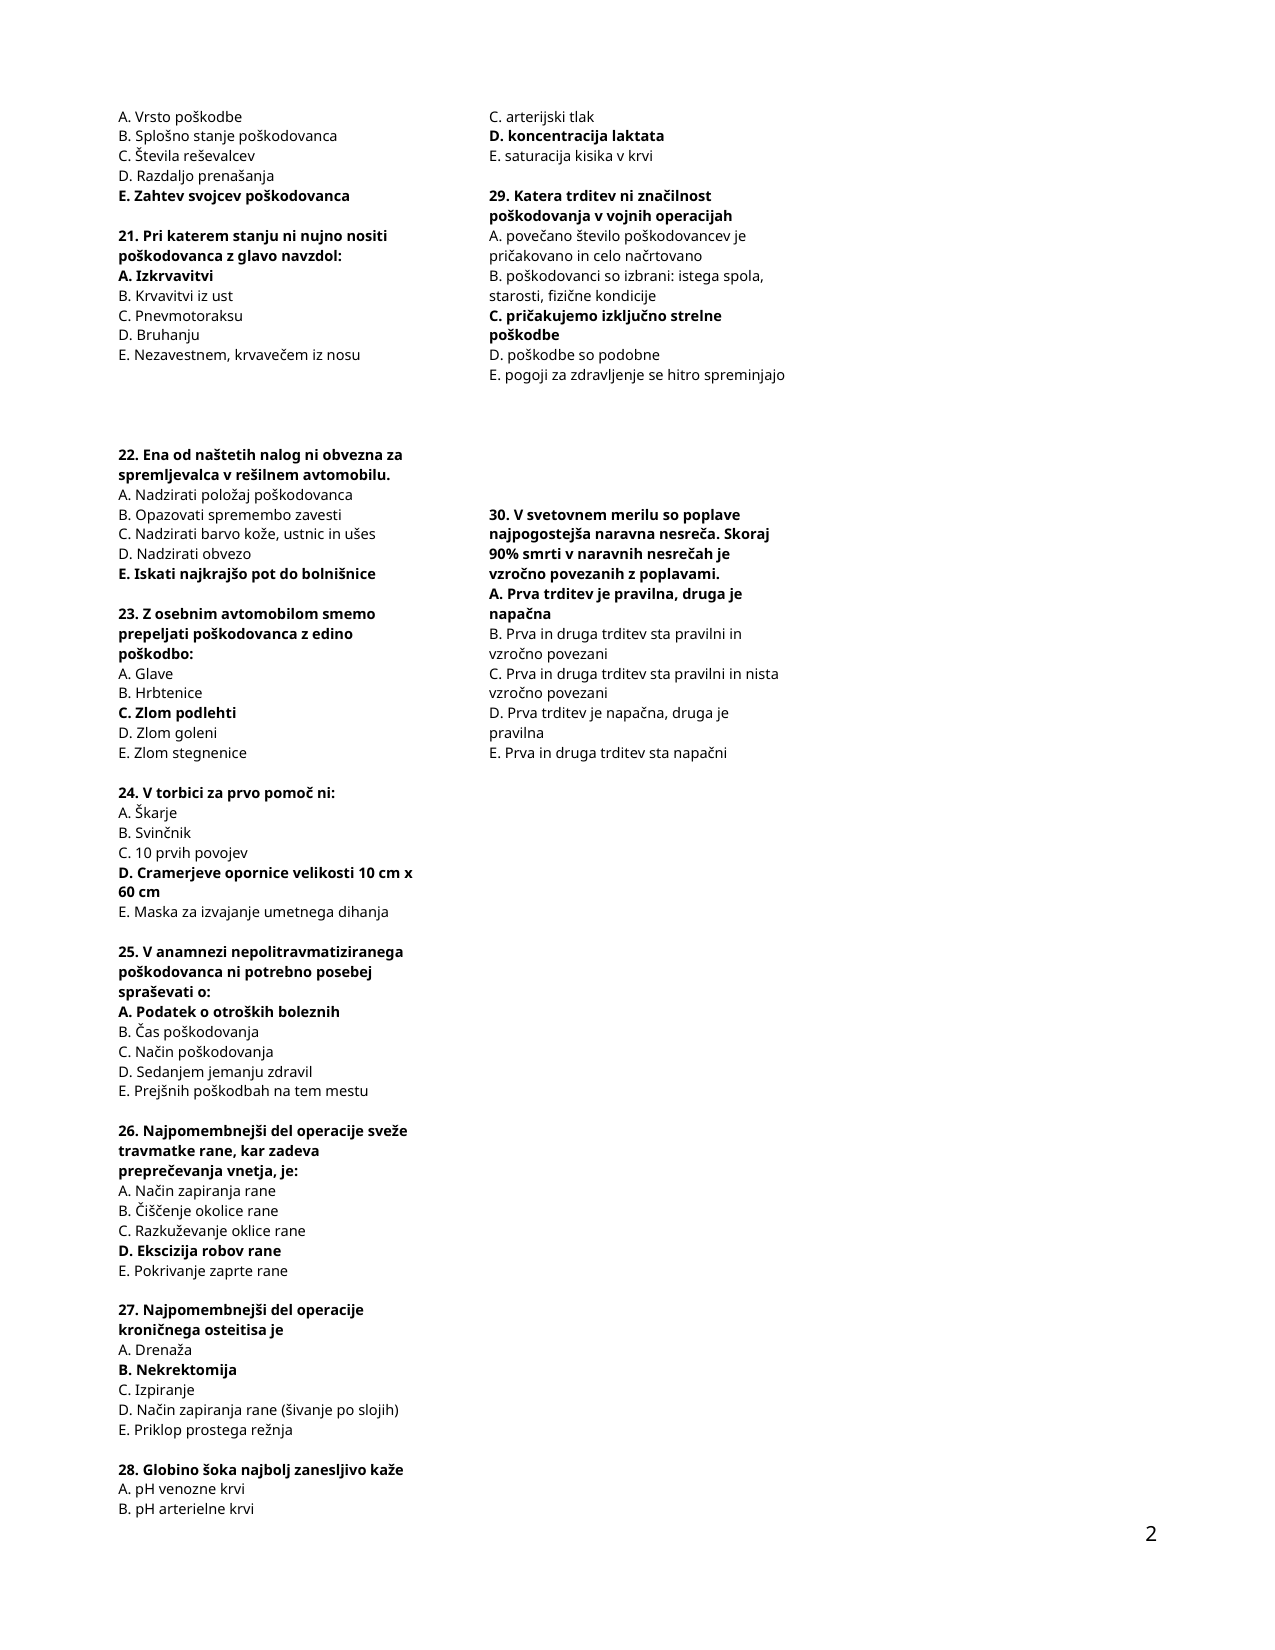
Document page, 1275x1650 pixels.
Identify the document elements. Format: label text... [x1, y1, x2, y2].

text 26. Najpomembnejši del operacije sveže travmatke rane, kar zadeva preprečevanja vnetja, je: A. Način zapiranja rane B. Čiščenje okolice rane C. Razkuževanje oklice rane D. Ekscizija robov rane E. Pokrivanje zaprte rane 27. Najpomembnejši del operacije kroničnega osteitisa je A. Drenaža B. Nekrektomija C. Izpiranje D. Način zapiranja rane (šivanje po slojih) E. Priklop prostega režnja 28. Globino šoka najbolj zanesljivo kaže A. pH venozne krvi B. pH arterielne krvi [118, 1121, 415, 1519]
text 25. V anamnezi nepolitravmatiziranega poškodovanca ni potrebno posebej spraševati o: A. Podatek o otroških boleznih B. Čas poškodovanja C. Način poškodovanja D. Sedanjem jemanju zdravil E. Prejšnih poškodbah na tem mestu [118, 942, 415, 1121]
text 22. Ena od naštetih nalog ni obvezna za spremljevalca v rešilnem avtomobilu. A. Nadzirati položaj poškodovanca B. Opazovati spremembo zavesti C. Nadzirati barvo kože, ustnic in ušes D. Nadzirati obvezo E. Iskati najkrajšo pot do bolnišnice 23. Z osebnim avtomobilom smemo prepeljati poškodovanca z edino poškodbo: A. Glave B. Hrbtenice C. Zlom podlehti D. Zlom goleni E. Zlom stegnenice 24. V torbici za prvo pomoč ni: A. Škarje B. Svinčnik C. 10 prvih povojev D. Cramerjeve opornice velikosti 10 cm x 60 cm E. Maska za izvajanje umetnega dihanja [118, 444, 415, 942]
text C. arterijski tlak D. koncentracija laktata E. saturacija kisika v krvi 29. Katera trditev ni značilnost poškodovanja v vojnih operacijah A. povečano število poškodovancev je pričakovano in celo načrtovano B. poškodovanci so izbrani: istega spola, starosti, fizične kondicije C. pričakujemo izključno strelne poškodbe D. poškodbe so podobne E. pogoji za zdravljenje se hitro spreminjajo [489, 106, 786, 425]
text 30. V svetovnem merilu so poplave najpogostejša naravna nesreča. Skoraj 90% smrti v naravnih nesrečah je vzročno povezanih z poplavami. A. Prva trditev je pravilna, druga je napačna B. Prva in druga trditev sta pravilni in vzročno povezani C. Prva in druga trditev sta pravilni in nista vzročno povezani D. Prva trditev je napačna, druga je pravilna E. Prva in druga trditev sta napačni [489, 504, 786, 763]
text A. Vrsto poškodbe B. Splošno stanje poškodovanca C. Števila reševalcev D. Razdaljo prenašanja E. Zahtev svojcev poškodovanca 21. Pri katerem stanju ni nujno nositi poškodovanca z glavo navzdol: A. Izkrvavitvi B. Krvavitvi iz ust C. Pnevmotoraksu D. Bruhanju E. Nezavestnem, krvavečem iz nosu [118, 106, 415, 405]
